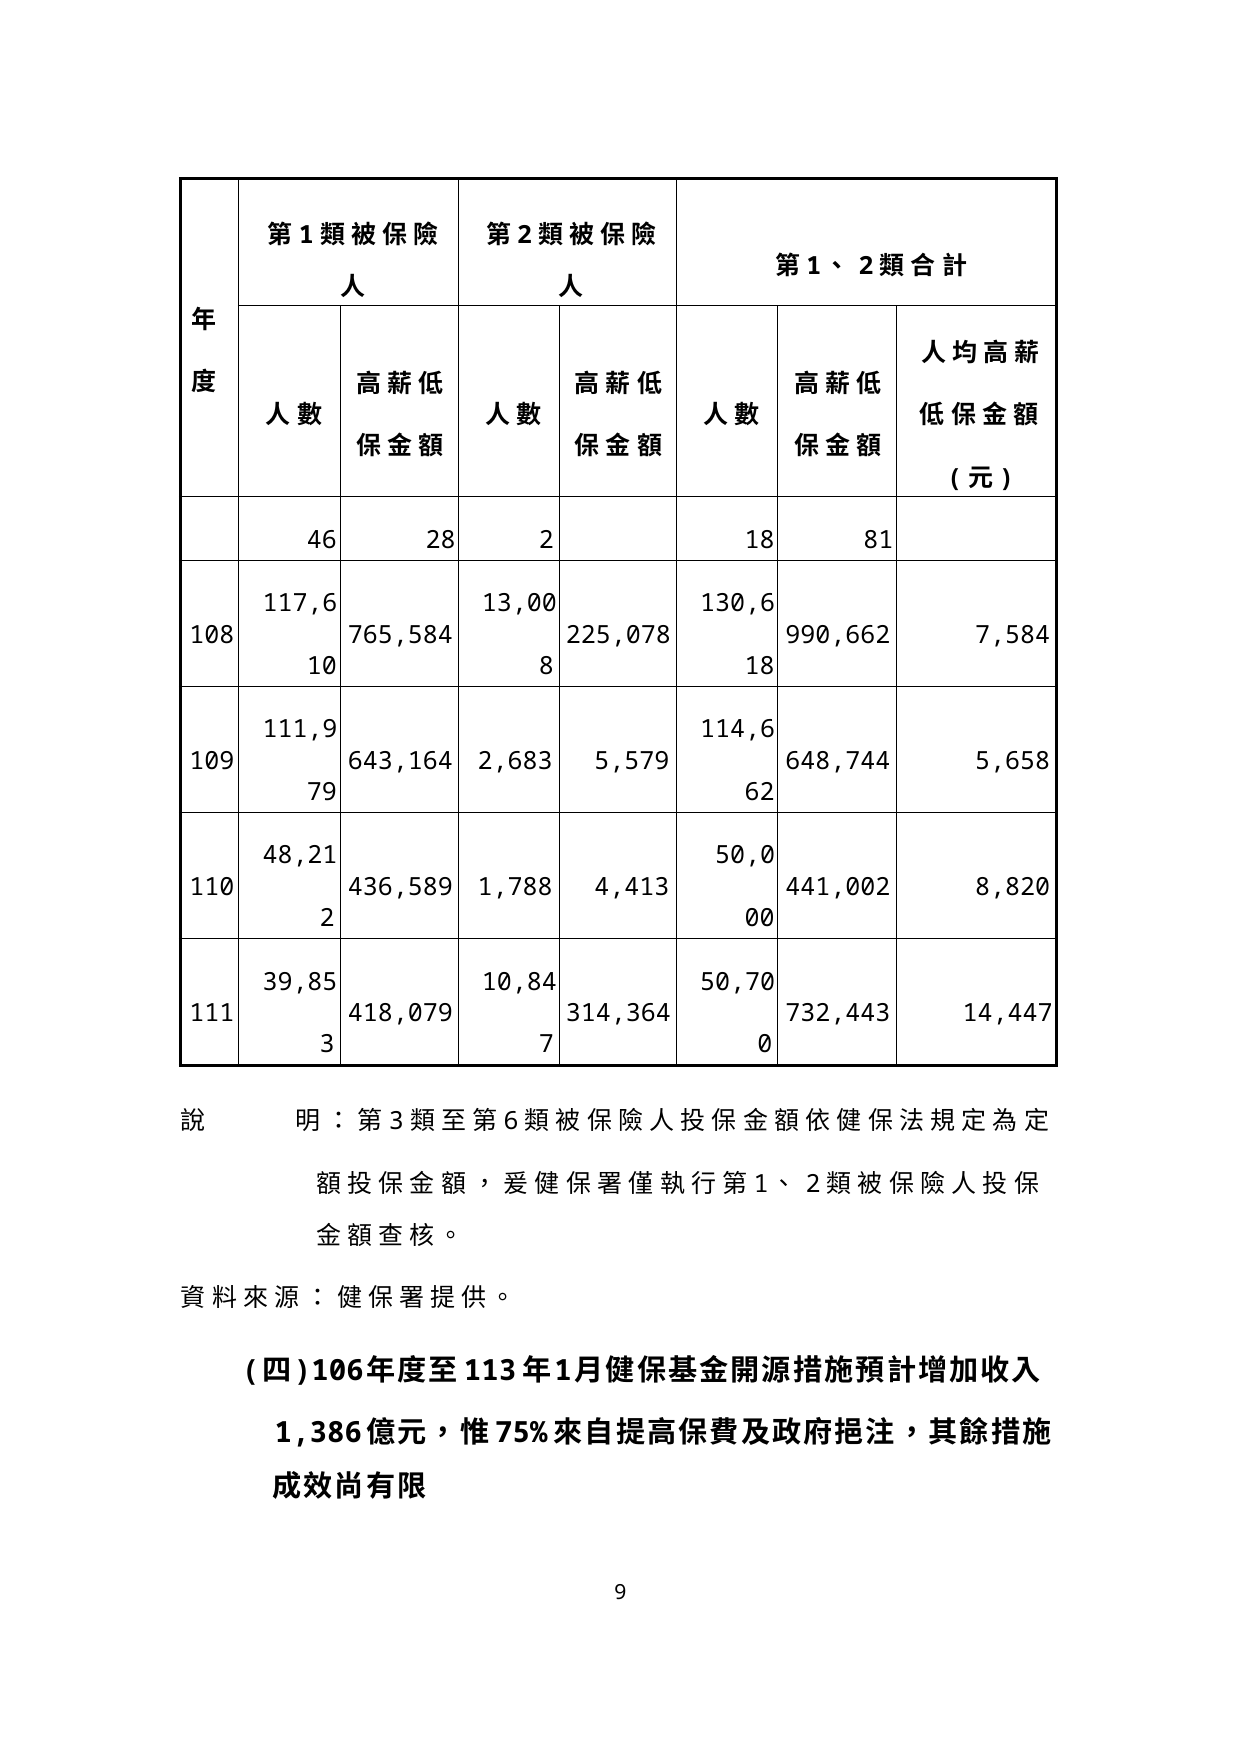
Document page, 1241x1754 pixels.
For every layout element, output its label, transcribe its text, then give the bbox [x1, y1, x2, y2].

table_cell 2,683 [459, 687, 559, 812]
text 說 明：第3類至第6類被保險人投保金額依健保法規定為定額投保金額，爰健保署僅執行第1、2類被保險人投保金額查核。 [177, 1067, 1063, 1254]
table_header 年度 [182, 180, 238, 496]
table_cell 111 [182, 939, 238, 1064]
table_cell 高薪低保金額 [778, 306, 896, 496]
table_cell 人數 [239, 306, 340, 496]
table_cell 50,700 [677, 939, 777, 1064]
table_cell 人均高薪低保金額(元) [897, 306, 1055, 496]
table_header 第1類被保險人 [239, 180, 458, 305]
table_cell 109 [182, 687, 238, 812]
table_cell 314,364 [560, 939, 676, 1064]
table_cell 111,979 [239, 687, 340, 812]
table_cell 8,820 [897, 813, 1055, 938]
text 資料來源：健保署提供。 [177, 1254, 1063, 1317]
table_cell [897, 497, 1055, 559]
table_cell 1,788 [459, 813, 559, 938]
table_cell 46 [239, 497, 340, 559]
table_cell 10,847 [459, 939, 559, 1064]
table_cell 108 [182, 561, 238, 686]
table_cell 5,579 [560, 687, 676, 812]
table_cell 765,584 [341, 561, 458, 686]
table_cell 732,443 [778, 939, 896, 1064]
table_cell 48,212 [239, 813, 340, 938]
table_cell 114,662 [677, 687, 777, 812]
table_cell 117,610 [239, 561, 340, 686]
table_cell 441,002 [778, 813, 896, 938]
table_cell [560, 497, 676, 559]
table_cell 7,584 [897, 561, 1055, 686]
table_cell 130,618 [677, 561, 777, 686]
table_cell 14,447 [897, 939, 1055, 1064]
text (四)106年度至113年1月健保基金開源措施預計增加收入1,386億元，惟75%來自提高保費及政府挹注，其餘措施成效尚有限 [236, 1317, 1063, 1504]
table_cell 28 [341, 497, 458, 559]
table_cell 2 [459, 497, 559, 559]
table_cell 418,079 [341, 939, 458, 1064]
table_header 第2類被保險人 [459, 180, 676, 305]
table_cell 18 [677, 497, 777, 559]
table_cell 643,164 [341, 687, 458, 812]
table_cell 人數 [677, 306, 777, 496]
table_cell 13,008 [459, 561, 559, 686]
table_cell 4,413 [560, 813, 676, 938]
table_cell 5,658 [897, 687, 1055, 812]
table_cell 高薪低保金額 [560, 306, 676, 496]
table_cell 高薪低保金額 [341, 306, 458, 496]
table_cell 110 [182, 813, 238, 938]
table_header 第1、2類合計 [677, 180, 1055, 305]
table_cell 436,589 [341, 813, 458, 938]
table_cell 39,853 [239, 939, 340, 1064]
table_cell 人數 [459, 306, 559, 496]
table_cell 50,000 [677, 813, 777, 938]
table_cell 648,744 [778, 687, 896, 812]
table_cell [182, 497, 238, 559]
table_cell 81 [778, 497, 896, 559]
table_cell 990,662 [778, 561, 896, 686]
table_cell 225,078 [560, 561, 676, 686]
